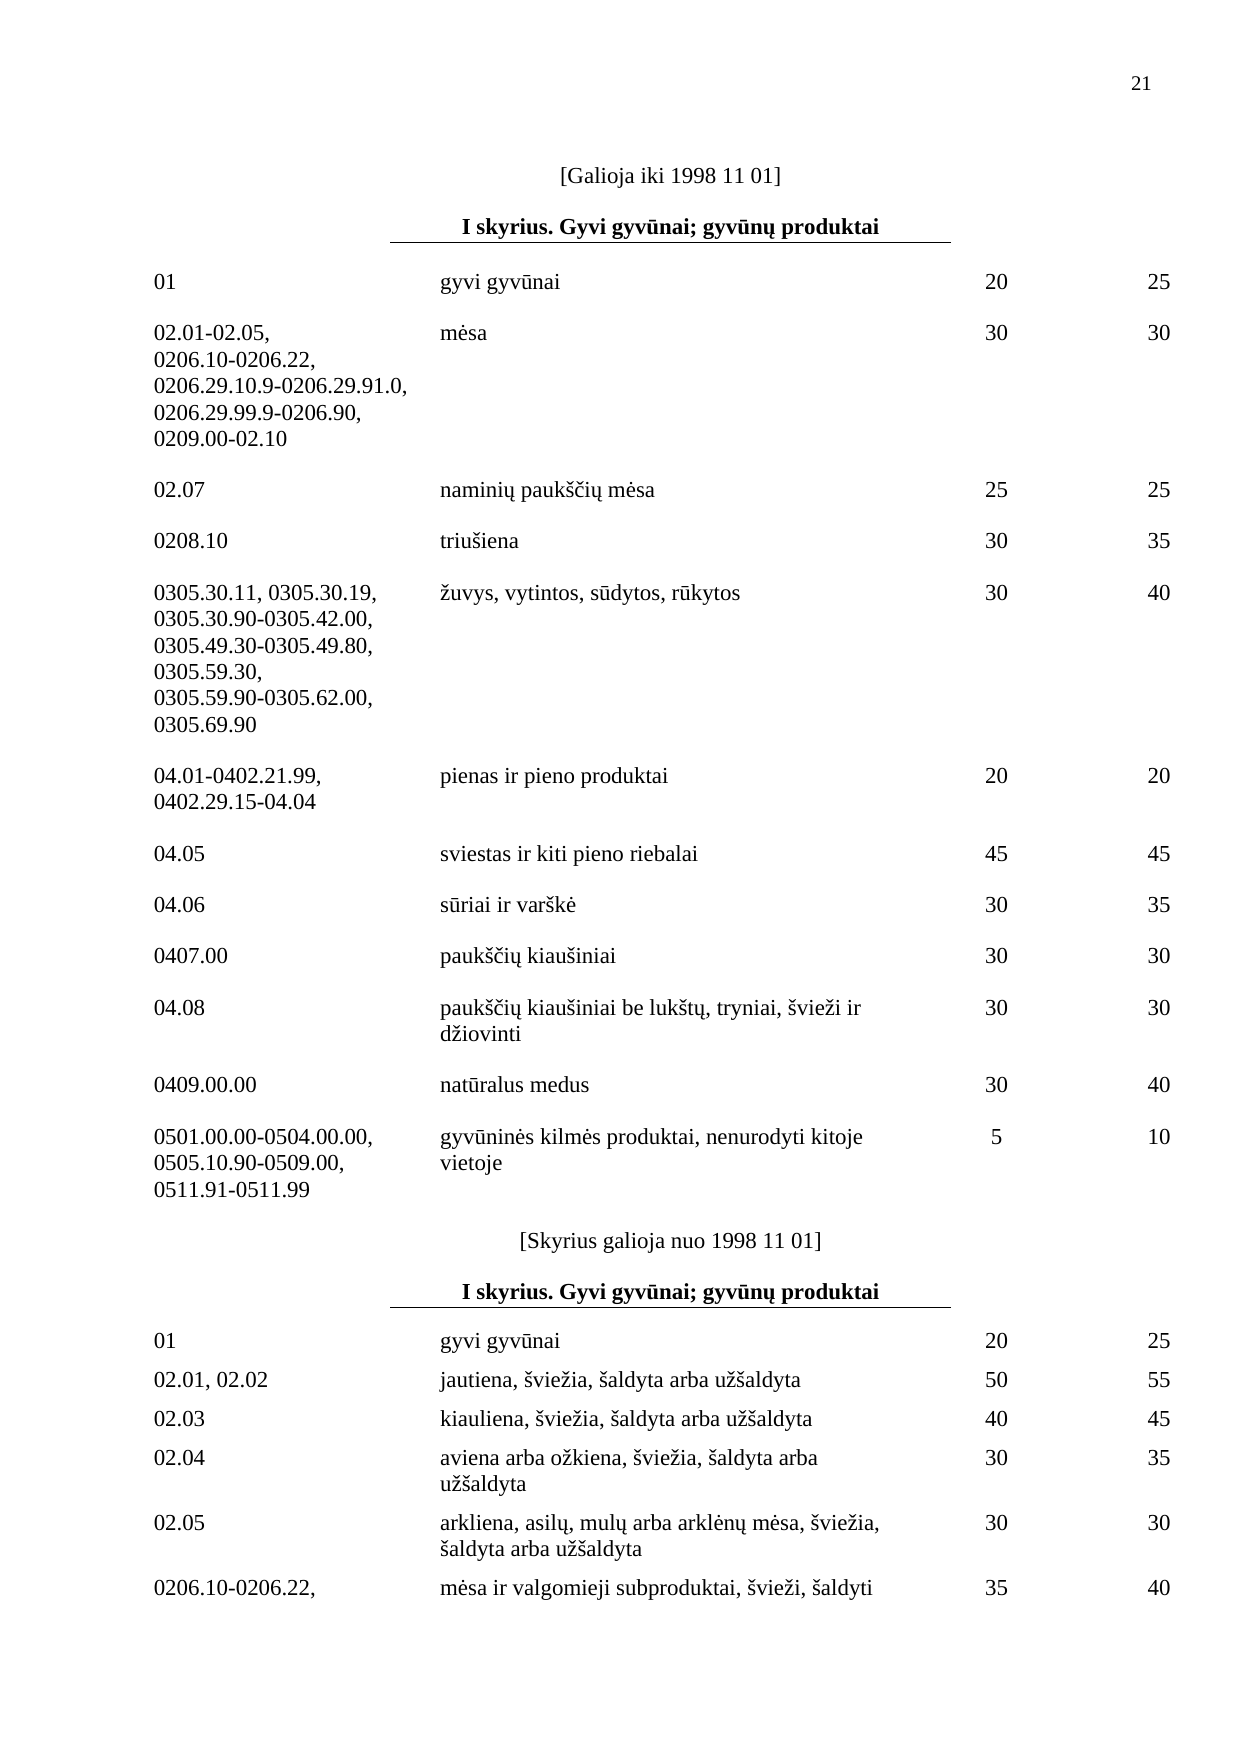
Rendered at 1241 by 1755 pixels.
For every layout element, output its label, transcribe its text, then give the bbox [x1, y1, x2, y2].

table_cell 40 [1101, 566, 1217, 749]
table_cell 01 [148, 256, 434, 307]
table_cell [Skyrius galioja nuo 1998 11 01] [145, 1215, 1217, 1266]
table_cell 30 [1101, 981, 1217, 1059]
table_cell gyvi gyvūnai [434, 256, 892, 307]
table_cell 0206.10-0206.22, [148, 1568, 434, 1604]
table_cell 5 [892, 1110, 1101, 1214]
table_cell 20 [892, 256, 1101, 307]
table_cell 25 [892, 464, 1101, 515]
table_cell 30 [1101, 1503, 1217, 1568]
table_cell 30 [1101, 307, 1217, 464]
table_cell paukščių kiaušiniai be lukštų, tryniai, švieži ir džiovinti [434, 981, 892, 1059]
table_cell sūriai ir varškė [434, 879, 892, 930]
table_cell 40 [1101, 1059, 1217, 1110]
table_cell mėsa [434, 307, 892, 464]
table_cell 45 [892, 827, 1101, 879]
table_cell 20 [892, 750, 1101, 827]
table_cell gyvūninės kilmės produktai, nenurodyti kitoje vietoje [434, 1110, 892, 1214]
table_cell 35 [1101, 1438, 1217, 1503]
table_cell 25 [1101, 464, 1217, 515]
table_cell aviena arba ožkiena, šviežia, šaldyta arba užšaldyta [434, 1438, 892, 1503]
table_cell sviestas ir kiti pieno riebalai [434, 827, 892, 879]
table_cell 30 [892, 515, 1101, 566]
table_cell 02.01-02.05, 0206.10-0206.22, 0206.29.10.9-0206.29.91.0, 0206.29.99.9-0206.90, 0209.00-02.10 [148, 307, 434, 464]
table_cell 30 [892, 981, 1101, 1059]
table_cell 40 [892, 1399, 1101, 1437]
table_cell 02.05 [148, 1503, 434, 1568]
table_cell 25 [1101, 1321, 1217, 1360]
table_cell 30 [892, 1059, 1101, 1110]
table_cell 04.08 [148, 981, 434, 1059]
table_cell 55 [1101, 1360, 1217, 1398]
table_cell arkliena, asilų, mulų arba arklėnų mėsa, šviežia, šaldyta arba užšaldyta [434, 1503, 892, 1568]
table_cell 0208.10 [148, 515, 434, 566]
table_cell 0305.30.11, 0305.30.19, 0305.30.90-0305.42.00, 0305.49.30-0305.49.80, 0305.59.30, 0305.59.90-0305.62.00, 0305.69.90 [148, 566, 434, 749]
table_cell 02.03 [148, 1399, 434, 1437]
table_cell triušiena [434, 515, 892, 566]
table_cell 20 [892, 1321, 1101, 1360]
table_cell 35 [892, 1568, 1101, 1604]
table_cell 45 [1101, 1399, 1217, 1437]
table_cell 25 [1101, 256, 1217, 307]
table_cell 30 [892, 1438, 1101, 1503]
table_cell 02.07 [148, 464, 434, 515]
table_cell 45 [1101, 827, 1217, 879]
table_cell 30 [892, 307, 1101, 464]
table_cell 04.01-0402.21.99, 0402.29.15-04.04 [148, 750, 434, 827]
table_cell 04.05 [148, 827, 434, 879]
table_cell 01 [148, 1321, 434, 1360]
table_cell 02.04 [148, 1438, 434, 1503]
table_cell I skyrius. Gyvi gyvūnai; gyvūnų produktai [145, 201, 1217, 256]
table_cell 50 [892, 1360, 1101, 1398]
table_cell 30 [1101, 930, 1217, 981]
table_cell I skyrius. Gyvi gyvūnai; gyvūnų produktai [145, 1266, 1217, 1321]
table_cell gyvi gyvūnai [434, 1321, 892, 1360]
table_cell 35 [1101, 879, 1217, 930]
table_cell pienas ir pieno produktai [434, 750, 892, 827]
table_cell 02.01, 02.02 [148, 1360, 434, 1398]
table_cell 35 [1101, 515, 1217, 566]
table_cell žuvys, vytintos, sūdytos, rūkytos [434, 566, 892, 749]
table_cell 30 [892, 1503, 1101, 1568]
table_cell 40 [1101, 1568, 1217, 1604]
table_cell 0407.00 [148, 930, 434, 981]
table_cell 0501.00.00-0504.00.00, 0505.10.90-0509.00, 0511.91-0511.99 [148, 1110, 434, 1214]
table_cell 30 [892, 566, 1101, 749]
table_cell naminių paukščių mėsa [434, 464, 892, 515]
table_cell paukščių kiaušiniai [434, 930, 892, 981]
table_cell 10 [1101, 1110, 1217, 1214]
table_cell 04.06 [148, 879, 434, 930]
table_cell 30 [892, 879, 1101, 930]
table_cell [Galioja iki 1998 11 01] [145, 148, 1217, 201]
table_cell jautiena, šviežia, šaldyta arba užšaldyta [434, 1360, 892, 1398]
table_cell 30 [892, 930, 1101, 981]
table_cell kiauliena, šviežia, šaldyta arba užšaldyta [434, 1399, 892, 1437]
table_cell 20 [1101, 750, 1217, 827]
table_cell mėsa ir valgomieji subproduktai, švieži, šaldyti [434, 1568, 892, 1604]
table_cell 0409.00.00 [148, 1059, 434, 1110]
table_cell natūralus medus [434, 1059, 892, 1110]
